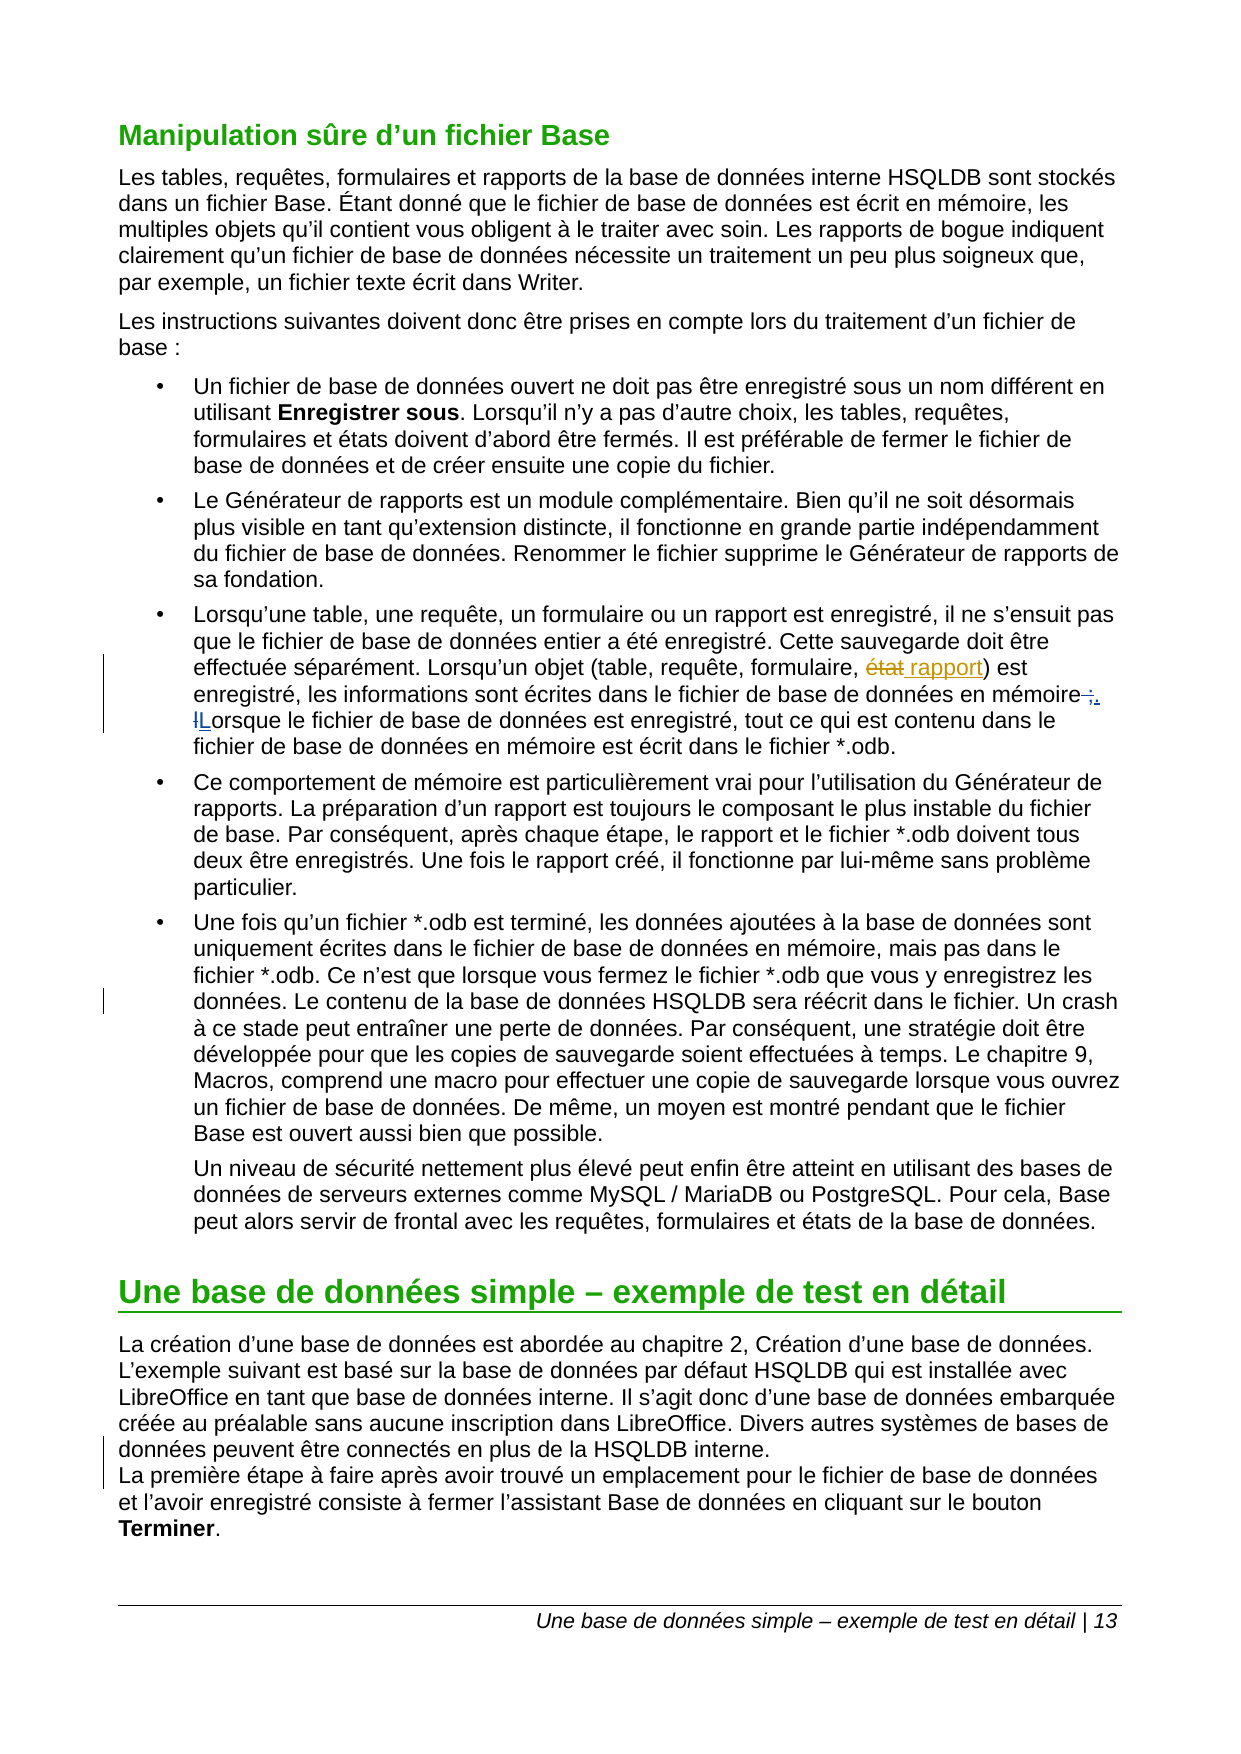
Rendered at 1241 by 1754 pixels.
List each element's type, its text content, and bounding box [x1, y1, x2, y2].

list Les instructions suivantes doivent donc être prises en compte lors du traitement d’un fichier de base : [118, 308, 1122, 360]
list Un fichier de base de données ouvert ne doit pas être enregistré sous un nom différent en utilisant Enregistrer sous. Lorsqu’il n’y a pas d’autre choix, les tables, requêtes, formulaires et états doivent d’abord être fermés. Il est préférable de fermer le fichier de base de données et de créer ensuite une copie du fichier. [156, 373, 1122, 478]
list Un niveau de sécurité nettement plus élevé peut enfin être atteint en utilisant des bases de données de serveurs externes comme MySQL / MariaDB ou PostgreSQL. Pour cela, Base peut alors servir de frontal avec les requêtes, formulaires et états de la base de données. [156, 1155, 1122, 1234]
list Le Générateur de rapports est un module complémentaire. Bien qu’il ne soit désormais plus visible en tant qu’extension distincte, il fonctionne en grande partie indépendamment du fichier de base de données. Renommer le fichier supprime le Générateur de rapports de sa fondation. [156, 487, 1122, 593]
text Les tables, requêtes, formulaires et rapports de la base de données interne HSQLDB sont stockés dans un fichier Base. Étant donné que le fichier de base de données est écrit en mémoire, les multiples objets qu’il contient vous obligent à le traiter avec soin. Les rapports de bogue indiquent clairement qu’un fichier de base de données nécessite un traitement un peu plus soigneux que, par exemple, un fichier texte écrit dans Writer. [118, 163, 1122, 295]
subtitle Manipulation sûre d’un fichier Base [118, 118, 1122, 152]
list Ce comportement de mémoire est particulièrement vrai pour l’utilisation du Générateur de rapports. La préparation d’un rapport est toujours le composant le plus instable du fichier de base. Par conséquent, après chaque étape, le rapport et le fichier *.odb doivent tous deux être enregistrés. Une fois le rapport créé, il fonctionne par lui-même sans problème particulier. [156, 768, 1122, 900]
list Lorsqu’une table, une requête, un formulaire ou un rapport est enregistré, il ne s’ensuit pas que le fichier de base de données entier a été enregistré. Cette sauvegarde doit être effectuée séparément. Lorsqu’un objet (table, requête, formulaire, rapport) est enregistré, les informations sont écrites dans le fichier de base de données en mémoire. Lorsque le fichier de base de données est enregistré, tout ce qui est contenu dans le fichier de base de données en mémoire est écrit dans le fichier *.odb. [156, 601, 1122, 759]
subtitle Une base de données simple – exemple de test en détail [118, 1272, 1122, 1311]
text La création d’une base de données est abordée au chapitre 2, Création d’une base de données. L’exemple suivant est basé sur la base de données par défaut HSQLDB qui est installée avec LibreOffice en tant que base de données interne. Il s’agit donc d’une base de données embarquée créée au préalable sans aucune inscription dans LibreOffice. Divers autres systèmes de bases de données peuvent être connectés en plus de la HSQLDB interne. La première étape à faire après avoir trouvé un emplacement pour le fichier de base de données et l’avoir enregistré consiste à fermer l’assistant Base de données en cliquant sur le bouton Terminer. [118, 1331, 1122, 1542]
list Une fois qu’un fichier *.odb est terminé, les données ajoutées à la base de données sont uniquement écrites dans le fichier de base de données en mémoire, mais pas dans le fichier *.odb. Ce n’est que lorsque vous fermez le fichier *.odb que vous y enregistrez les données. Le contenu de la base de données HSQLDB sera réécrit dans le fichier. Un crash à ce stade peut entraîner une perte de données. Par conséquent, une stratégie doit être développée pour que les copies de sauvegarde soient effectuées à temps. Le chapitre 9, Macros, comprend une macro pour effectuer une copie de sauvegarde lorsque vous ouvrez un fichier de base de données. De même, un moyen est montré pendant que le fichier Base est ouvert aussi bien que possible. [156, 909, 1122, 1146]
